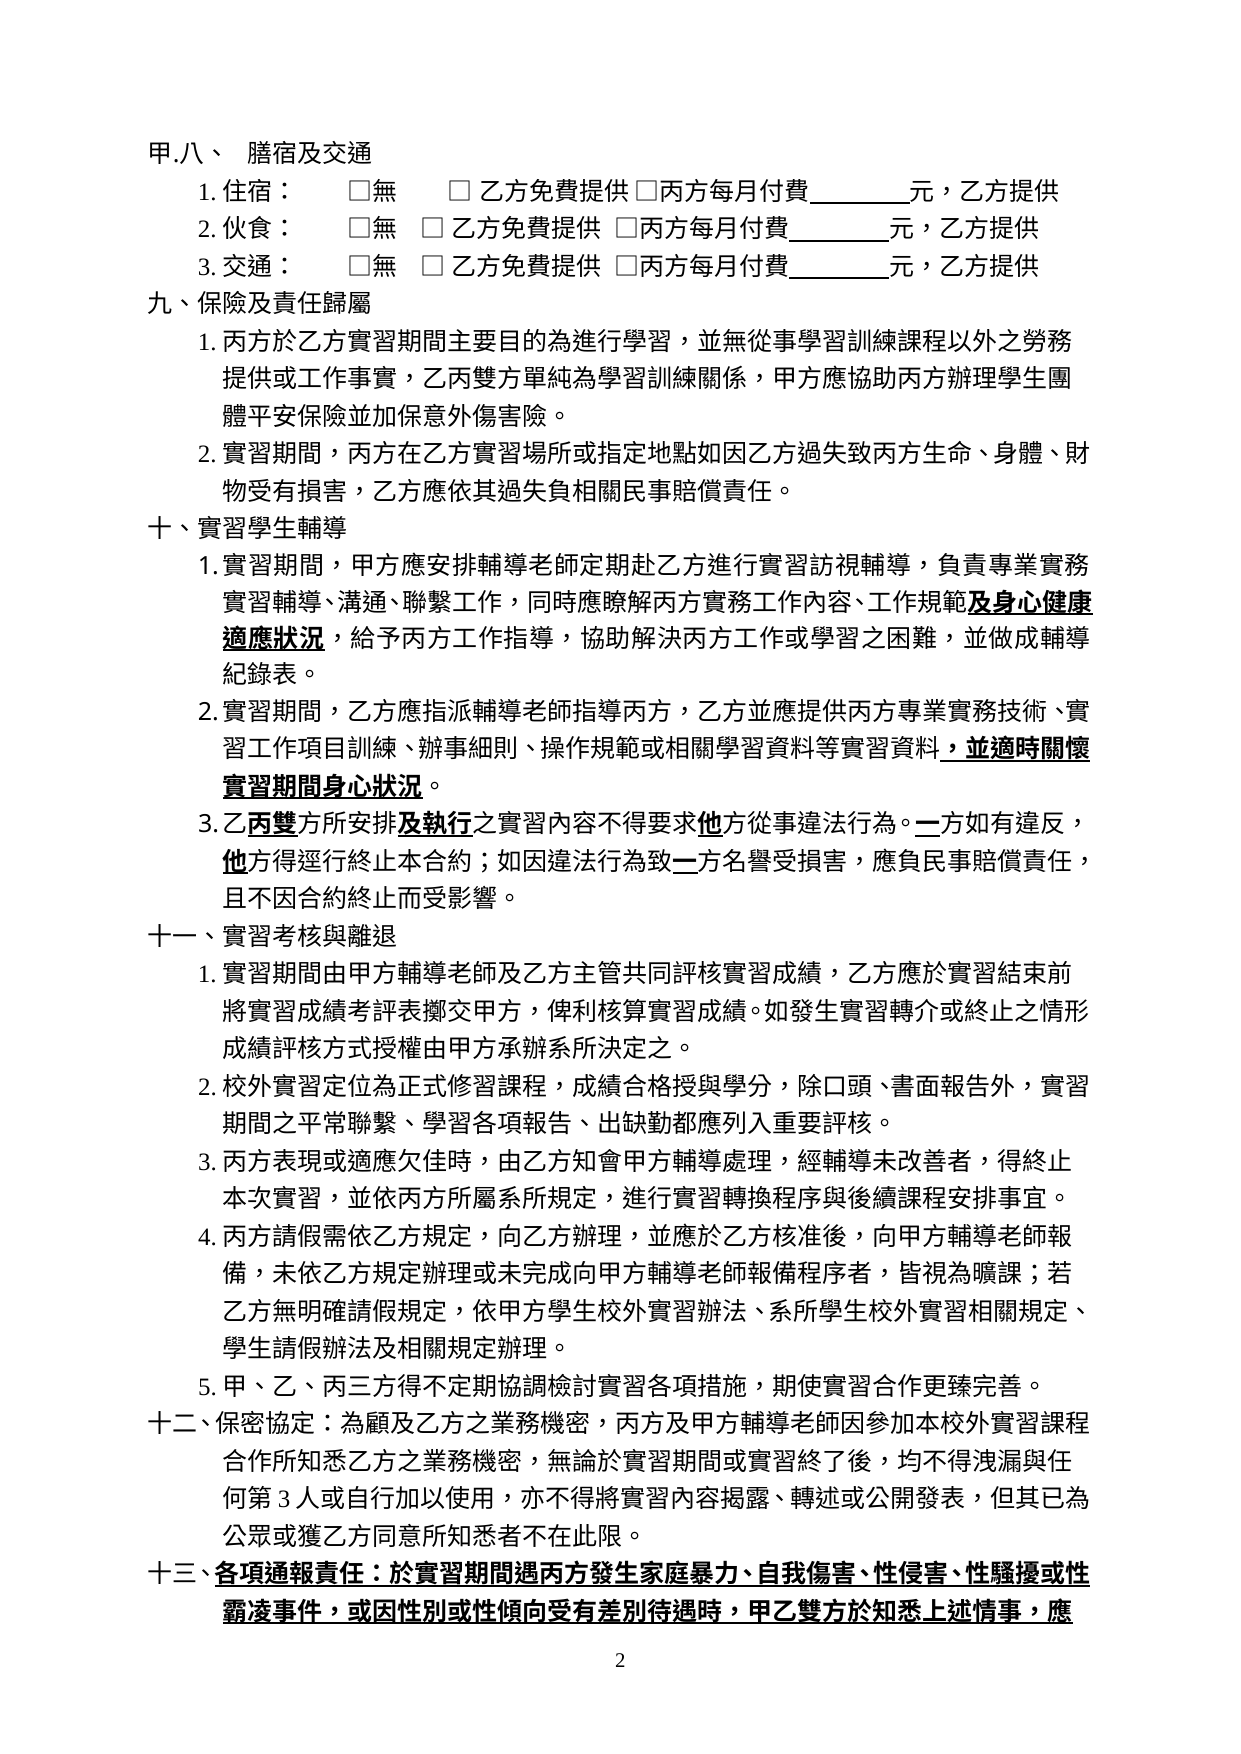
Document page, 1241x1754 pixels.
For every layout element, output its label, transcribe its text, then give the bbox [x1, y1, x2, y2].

list 校外實習定位為正式修習課程，成績合格授與學分，除口頭、書面報告外，實習期間之平常聯繫、學習各項報告、出缺勤都應列入重要評核。 [198, 1066, 1089, 1141]
list 丙方於乙方實習期間主要目的為進行學習，並無從事學習訓練課程以外之勞務提供或工作事實，乙丙雙方單純為學習訓練關係，甲方應協助丙方辦理學生團體平安保險並加保意外傷害險。 [198, 321, 1090, 433]
list 實習期間，丙方在乙方實習場所或指定地點如因乙方過失致丙方生命、身體、財物受有損害，乙方應依其過失負相關民事賠償責任。 [198, 433, 1090, 508]
text 十二、保密協定：為顧及乙方之業務機密，丙方及甲方輔導老師因參加本校外實習課程合作所知悉乙方之業務機密，無論於實習期間或實習終了後，均不得洩漏與任何第3人或自行加以使用，亦不得將實習內容揭露、轉述或公開發表，但其已為公眾或獲乙方同意所知悉者不在此限。 [148, 1403, 1090, 1553]
list 實習期間由甲方輔導老師及乙方主管共同評核實習成績，乙方應於實習結束前將實習成績考評表擲交甲方，俾利核算實習成績。如發生實習轉介或終止之情形，成績評核方式授權由甲方承辦系所決定之。 [198, 953, 1089, 1066]
text 十、實習學生輔導 [148, 508, 1090, 546]
list 丙方請假需依乙方規定，向乙方辦理，並應於乙方核准後，向甲方輔導老師報備，未依乙方規定辦理或未完成向甲方輔導老師報備程序者，皆視為曠課；若乙方無明確請假規定，依甲方學生校外實習辦法、系所學生校外實習相關規定、學生請假辦法及相關規定辦理。 [198, 1216, 1089, 1366]
list 住宿： □無 □ 乙方免費提供 □丙方每月付費 元，乙方提供 [198, 171, 1090, 208]
list 甲、乙、丙三方得不定期協調檢討實習各項措施，期使實習合作更臻完善。 [198, 1366, 1089, 1403]
list 乙丙雙方所安排及執行之實習內容不得要求他方從事違法行為。一方如有違反，他方得逕行終止本合約；如因違法行為致一方名譽受損害，應負民事賠償責任，且不因合約終止而受影響。 [198, 803, 1090, 916]
text 十三、各項通報責任：於實習期間遇丙方發生家庭暴力、自我傷害、性侵害、性騷擾或性霸凌事件，或因性別或性傾向受有差別待遇時，甲乙雙方於知悉上述情事，應 [148, 1553, 1090, 1628]
list 實習期間，乙方應指派輔導老師指導丙方，乙方並應提供丙方專業實務技術、實習工作項目訓練、辦事細則、操作規範或相關學習資料等實習資料，並適時關懷實習期間身心狀況。 [198, 691, 1090, 803]
list 伙食： □無 □ 乙方免費提供 □丙方每月付費 元，乙方提供 [198, 208, 1090, 246]
list 交通： □無 □ 乙方免費提供 □丙方每月付費 元，乙方提供 [198, 246, 1090, 283]
text 九、保險及責任歸屬 [148, 283, 1090, 321]
list 膳宿及交通 [148, 133, 1089, 171]
list 實習期間，甲方應安排輔導老師定期赴乙方進行實習訪視輔導，負責專業實務實習輔導、溝通、聯繫工作，同時應瞭解丙方實務工作內容、工作規範及身心健康適應狀況，給予丙方工作指導，協助解決丙方工作或學習之困難，並做成輔導紀錄表。 [198, 546, 1092, 691]
list 丙方表現或適應欠佳時，由乙方知會甲方輔導處理，經輔導未改善者，得終止本次實習，並依丙方所屬系所規定，進行實習轉換程序與後續課程安排事宜。 [198, 1141, 1089, 1216]
text 十一、實習考核與離退 [148, 916, 1090, 953]
